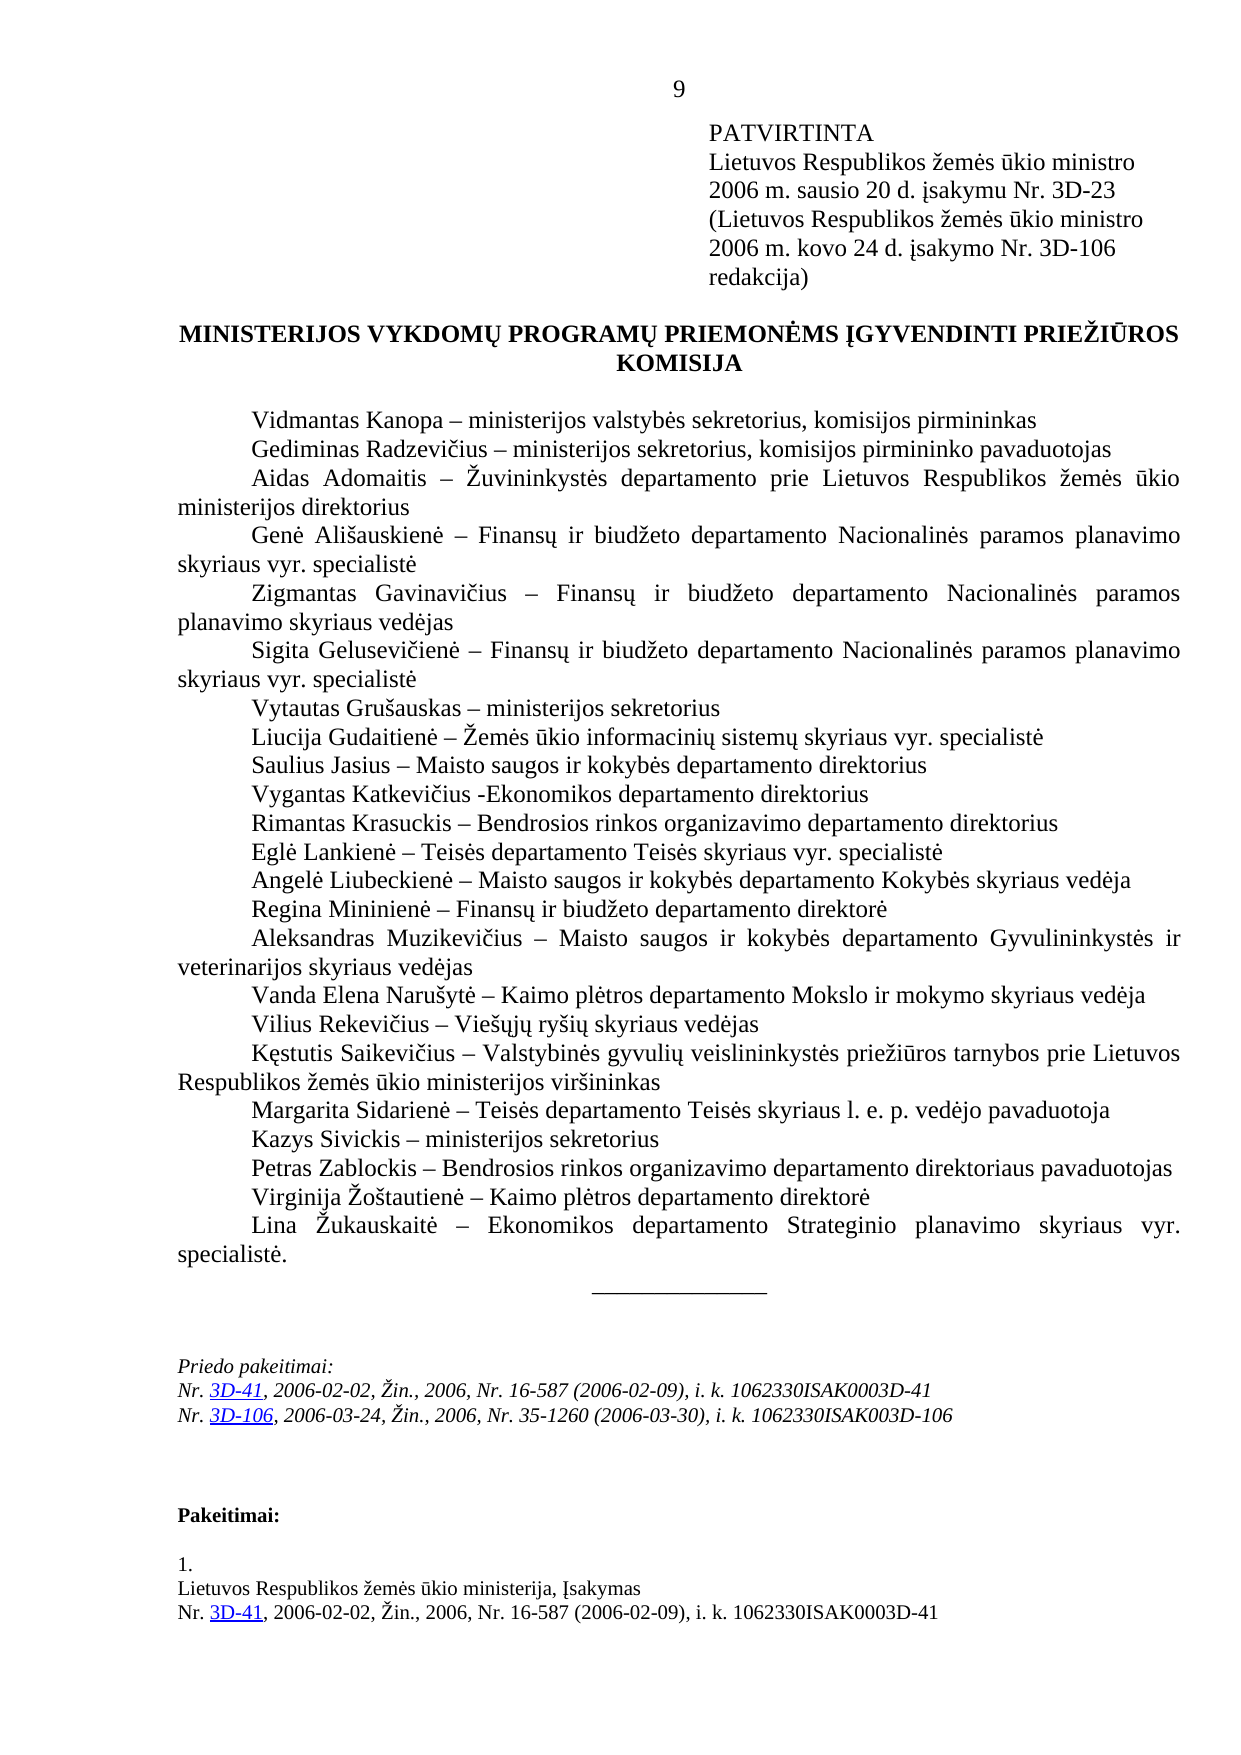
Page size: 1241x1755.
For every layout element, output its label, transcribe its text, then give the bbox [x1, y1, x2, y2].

text PATVIRTINTA [709, 118, 1181, 147]
text Vanda Elena Narušytė – Kaimo plėtros departamento Mokslo ir mokymo skyriaus vedėja [177, 981, 1181, 1009]
text Petras Zablockis – Bendrosios rinkos organizavimo departamento direktoriaus pavaduotojas [177, 1153, 1181, 1182]
text Aidas Adomaitis – Žuvininkystės departamento prie Lietuvos Respublikos žemės ūkio ministerijos direktorius [177, 463, 1181, 521]
text MINISTERIJOS VYKDOMŲ PROGRAMŲ PRIEMONĖMS ĮGYVENDINTI PRIEŽIŪROS KOMISIJA [177, 319, 1181, 377]
text (Lietuvos Respublikos žemės ūkio ministro [177, 204, 1181, 233]
text Lietuvos Respublikos žemės ūkio ministerija, Įsakymas [177, 1576, 1181, 1600]
text 1. [177, 1552, 1181, 1576]
text Margarita Sidarienė – Teisės departamento Teisės skyriaus l. e. p. vedėjo pavaduotoja [177, 1096, 1181, 1124]
text Aleksandras Muzikevičius – Maisto saugos ir kokybės departamento Gyvulininkystės ir veterinarijos skyriaus vedėjas [177, 923, 1181, 981]
text Priedo pakeitimai: [177, 1354, 1181, 1378]
text Lina Žukauskaitė – Ekonomikos departamento Strateginio planavimo skyriaus vyr. specialistė. [177, 1211, 1181, 1268]
text 2006 m. kovo 24 d. įsakymo Nr. 3D-106 [177, 233, 1181, 262]
text Saulius Jasius – Maisto saugos ir kokybės departamento direktorius [177, 751, 1181, 779]
text Genė Ališauskienė – Finansų ir biudžeto departamento Nacionalinės paramos planavimo skyriaus vyr. specialistė [177, 521, 1181, 578]
text Kazys Sivickis – ministerijos sekretorius [177, 1124, 1181, 1153]
text Regina Mininienė – Finansų ir biudžeto departamento direktorė [177, 894, 1181, 923]
text ______________ [177, 1268, 1181, 1297]
text Nr. 3D-106, 2006-03-24, Žin., 2006, Nr. 35-1260 (2006-03-30), i. k. 1062330ISAK003D-106 [177, 1402, 1181, 1427]
text Gediminas Radzevičius – ministerijos sekretorius, komisijos pirmininko pavaduotojas [177, 434, 1181, 463]
text Nr. 3D-41, 2006-02-02, Žin., 2006, Nr. 16-587 (2006-02-09), i. k. 1062330ISAK0003D-41 [177, 1378, 1181, 1402]
text Pakeitimai: [177, 1503, 1181, 1527]
text Vilius Rekevičius – Viešųjų ryšių skyriaus vedėjas [177, 1009, 1181, 1038]
text Nr. 3D-41, 2006-02-02, Žin., 2006, Nr. 16-587 (2006-02-09), i. k. 1062330ISAK0003D-41 [177, 1600, 1181, 1624]
text Lietuvos Respublikos žemės ūkio ministro [177, 147, 1181, 176]
text Sigita Gelusevičienė – Finansų ir biudžeto departamento Nacionalinės paramos planavimo skyriaus vyr. specialistė [177, 636, 1181, 693]
text Zigmantas Gavinavičius – Finansų ir biudžeto departamento Nacionalinės paramos planavimo skyriaus vedėjas [177, 578, 1181, 636]
text Vidmantas Kanopa – ministerijos valstybės sekretorius, komisijos pirmininkas [177, 406, 1181, 434]
text Vygantas Katkevičius -Ekonomikos departamento direktorius [177, 779, 1181, 808]
text 2006 m. sausio 20 d. įsakymu Nr. 3D-23 [177, 176, 1181, 204]
text Liucija Gudaitienė – Žemės ūkio informacinių sistemų skyriaus vyr. specialistė [177, 722, 1181, 751]
text Eglė Lankienė – Teisės departamento Teisės skyriaus vyr. specialistė [177, 837, 1181, 866]
text Angelė Liubeckienė – Maisto saugos ir kokybės departamento Kokybės skyriaus vedėja [177, 866, 1181, 894]
text Rimantas Krasuckis – Bendrosios rinkos organizavimo departamento direktorius [177, 808, 1181, 837]
text Vytautas Grušauskas – ministerijos sekretorius [177, 693, 1181, 722]
text Kęstutis Saikevičius – Valstybinės gyvulių veislininkystės priežiūros tarnybos prie Lietuvos Respublikos žemės ūkio ministerijos viršininkas [177, 1038, 1181, 1096]
text Virginija Žoštautienė – Kaimo plėtros departamento direktorė [177, 1182, 1181, 1211]
text redakcija) [177, 262, 1181, 291]
